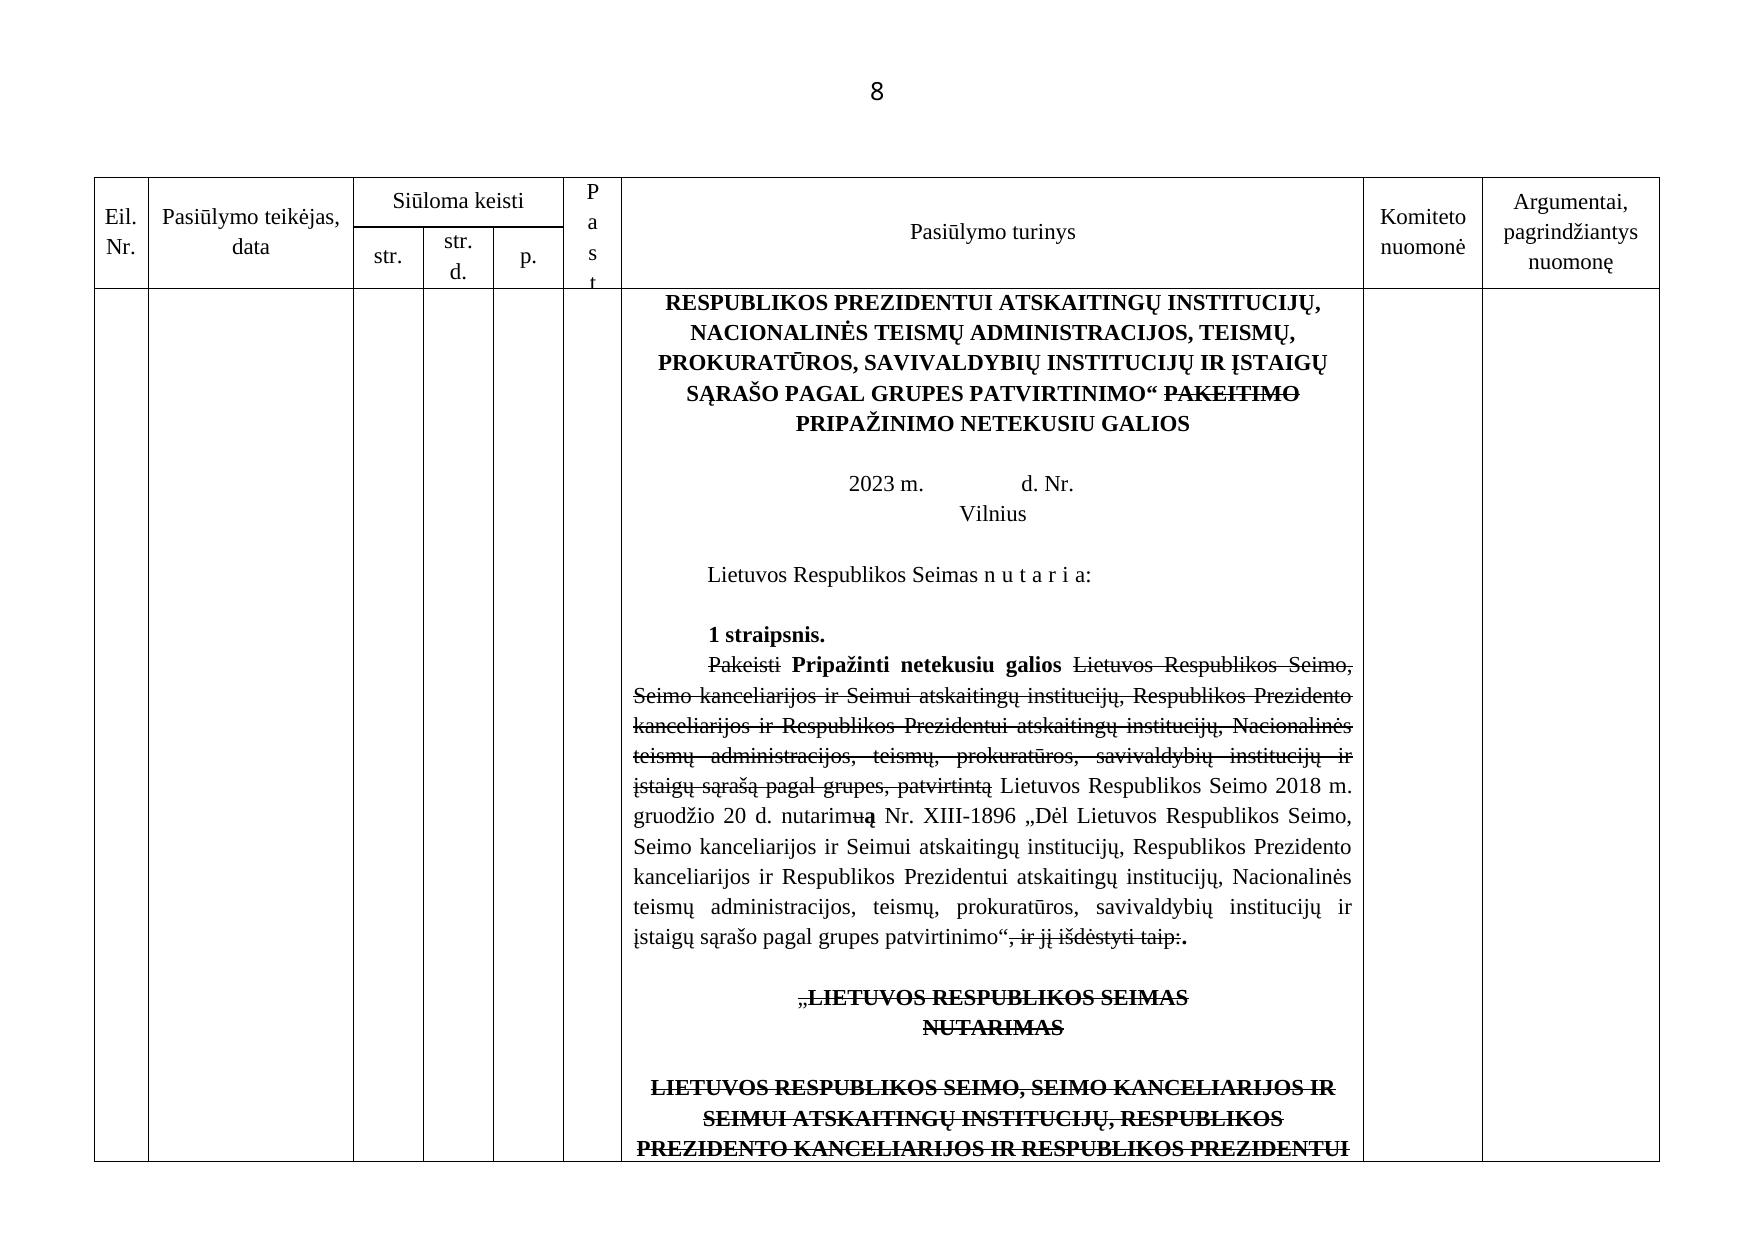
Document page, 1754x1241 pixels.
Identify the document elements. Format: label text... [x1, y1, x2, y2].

table_cell [424, 289, 493, 1161]
table_header Pastabos [564, 178, 621, 288]
table_cell [354, 289, 423, 1161]
table_cell [95, 289, 148, 1161]
table_cell [1364, 289, 1482, 1161]
table_cell p. [494, 228, 563, 288]
table_cell [494, 289, 563, 1161]
table_cell [149, 289, 353, 1161]
table_cell str. d. [424, 228, 493, 288]
table_header Siūloma keisti [354, 178, 563, 226]
table_header Argumentai, pagrindžiantys nuomonę [1483, 178, 1659, 288]
table_header Pasiūlymo turinys [622, 178, 1363, 288]
table_cell [564, 289, 621, 1161]
table_header Pasiūlymo teikėjas, data [149, 178, 353, 288]
table_cell str. [354, 228, 423, 288]
table_cell [1483, 289, 1659, 1161]
table_cell RESPUBLIKOS PREZIDENTUI ATSKAITINGŲ INSTITUCIJŲ, NACIONALINĖS TEISMŲ ADMINISTRACIJOS, TEISMŲ, PROKURATŪROS, SAVIVALDYBIŲ INSTITUCIJŲ IR ĮSTAIGŲ SĄRAŠO PAGAL GRUPES PATVIRTINIMO“ PAKEITIMO pripažinimo netekusiu galios 2023 m. d. Nr. Vilnius Lietuvos Respublikos Seimas nutaria: 1 straipsnis. Pakeisti Pripažinti netekusiu galios Lietuvos Respublikos Seimo, Seimo kanceliarijos ir Seimui atskaitingų institucijų, Respublikos Prezidento kanceliarijos ir Respublikos Prezidentui atskaitingų institucijų, Nacionalinės teismų administracijos, teismų, prokuratūros, savivaldybių institucijų ir įstaigų sąrašą pagal grupes, patvirtintą Lietuvos Respublikos Seimo 2018 m. gruodžio 20 d. nutarimuą Nr. XIII-1896 „Dėl Lietuvos Respublikos Seimo, Seimo kanceliarijos ir Seimui atskaitingų institucijų, Respublikos Prezidento kanceliarijos ir Respublikos Prezidentui atskaitingų institucijų, Nacionalinės teismų administracijos, teismų, prokuratūros, savivaldybių institucijų ir įstaigų sąrašo pagal grupes patvirtinimo“, ir jį išdėstyti taip:. „LIETUVOS RESPUBLIKOS SEIMAS NUTARIMAS LIETUVOS RESPUBLIKOS SEIMO, SEIMO KANCELIARIJOS IR SEIMUI ATSKAITINGŲ INSTITUCIJŲ, RESPUBLIKOS PREZIDENTO KANCELIARIJOS IR RESPUBLIKOS PREZIDENTUI [622, 289, 1363, 1161]
table_header Eil. Nr. [95, 178, 148, 288]
table_header Komiteto nuomonė [1364, 178, 1482, 288]
